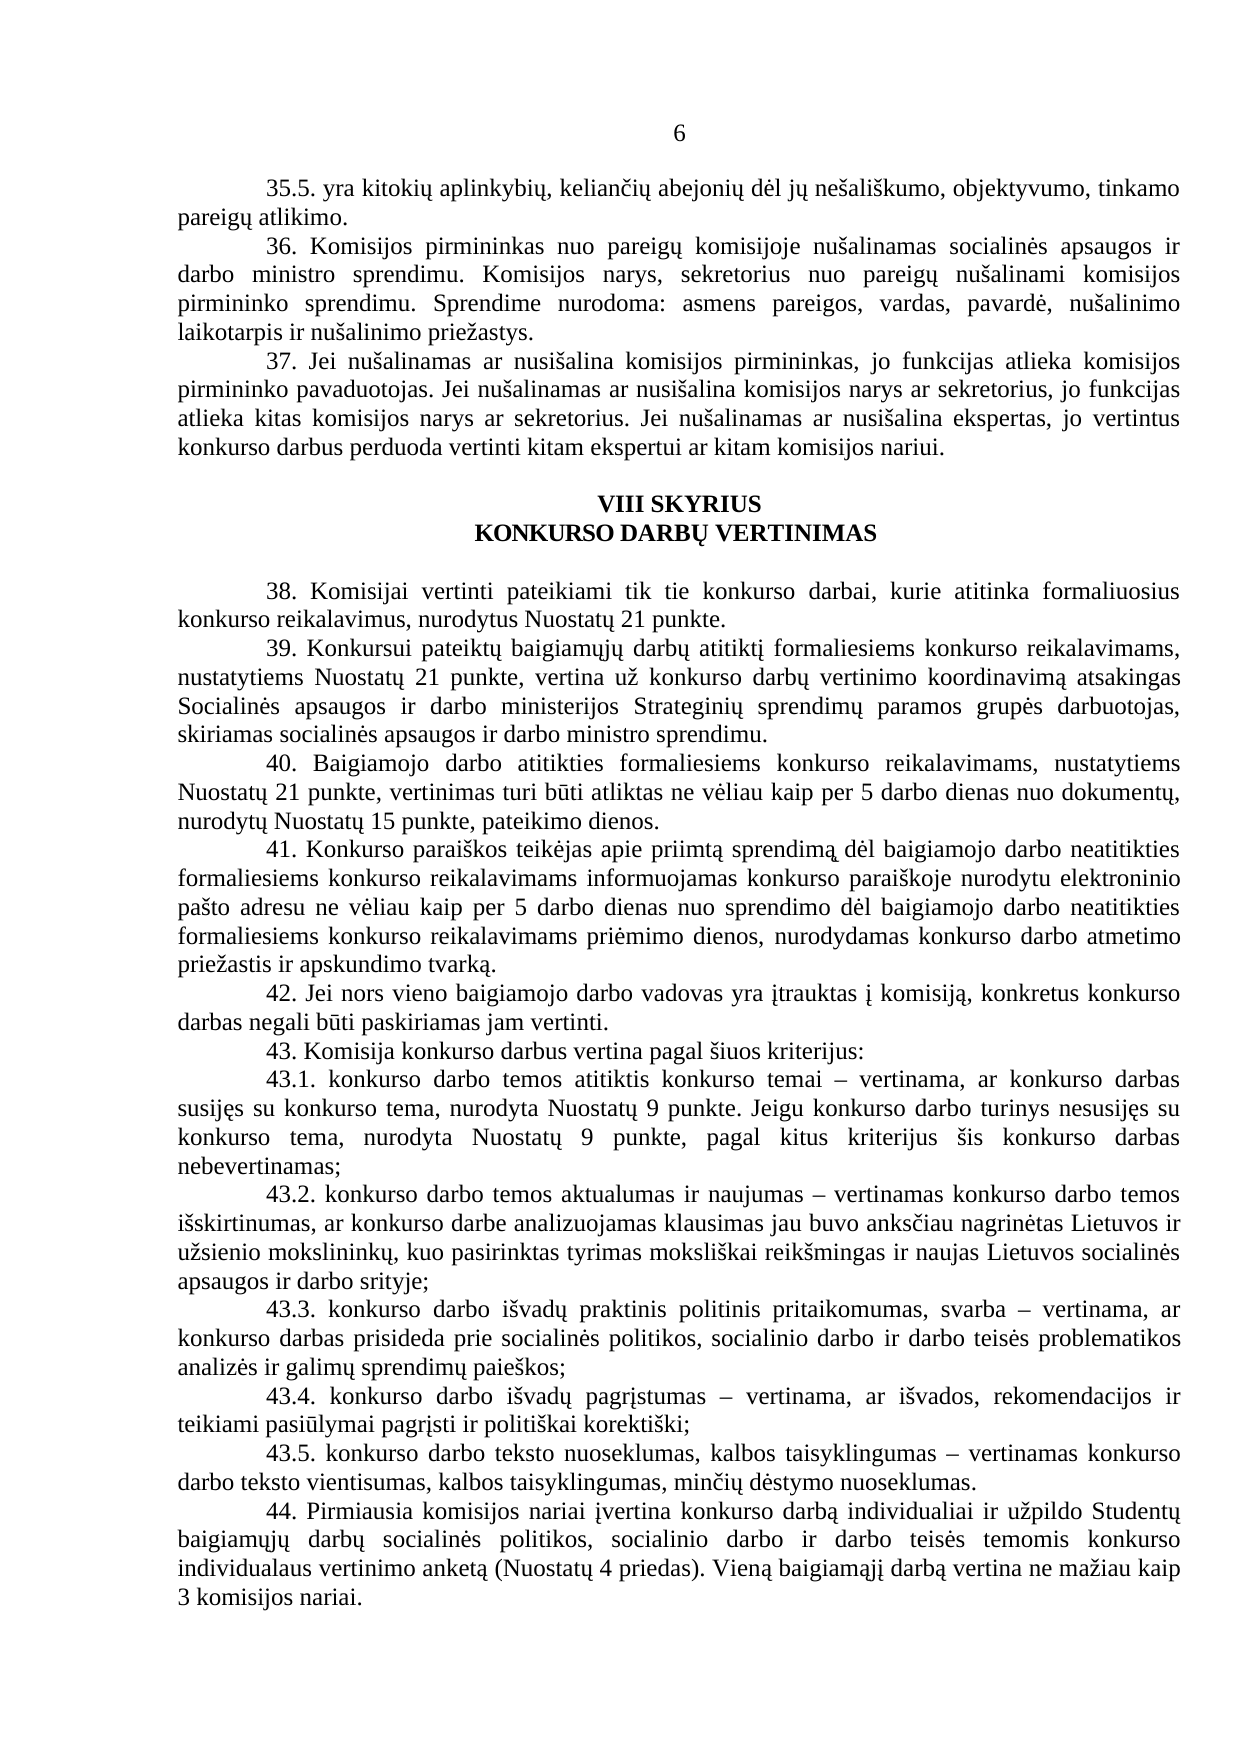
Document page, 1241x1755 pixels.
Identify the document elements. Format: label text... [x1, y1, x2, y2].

text 43.3. konkurso darbo išvadų praktinis politinis pritaikomumas, svarba – vertinama, ar konkurso darbas prisideda prie socialinės politikos, socialinio darbo ir darbo teisės problematikos analizės ir galimų sprendimų paieškos; [177, 1294, 1181, 1381]
text 43.2. konkurso darbo temos aktualumas ir naujumas – vertinamas konkurso darbo temos išskirtinumas, ar konkurso darbe analizuojamas klausimas jau buvo anksčiau nagrinėtas Lietuvos ir užsienio mokslininkų, kuo pasirinktas tyrimas moksliškai reikšmingas ir naujas Lietuvos socialinės apsaugos ir darbo srityje; [177, 1179, 1181, 1294]
text 42. Jei nors vieno baigiamojo darbo vadovas yra įtrauktas į komisiją, konkretus konkurso darbas negali būti paskiriamas jam vertinti. [177, 978, 1181, 1036]
text KONKURSO DARBŲ VERTINIMAS [177, 518, 1174, 547]
text 35.5. yra kitokių aplinkybių, keliančių abejonių dėl jų nešališkumo, objektyvumo, tinkamo pareigų atlikimo. [177, 173, 1181, 231]
text 43. Komisija konkurso darbus vertina pagal šiuos kriterijus: [177, 1036, 1181, 1064]
text 43.4. konkurso darbo išvadų pagrįstumas – vertinama, ar išvados, rekomendacijos ir teikiami pasiūlymai pagrįsti ir politiškai korektiški; [177, 1381, 1181, 1438]
text 43.5. konkurso darbo teksto nuoseklumas, kalbos taisyklingumas – vertinamas konkurso darbo teksto vientisumas, kalbos taisyklingumas, minčių dėstymo nuoseklumas. [177, 1438, 1181, 1496]
text 36. Komisijos pirmininkas nuo pareigų komisijoje nušalinamas socialinės apsaugos ir darbo ministro sprendimu. Komisijos narys, sekretorius nuo pareigų nušalinami komisijos pirmininko sprendimu. Sprendime nurodoma: asmens pareigos, vardas, pavardė, nušalinimo laikotarpis ir nušalinimo priežastys. [177, 231, 1181, 346]
text 44. Pirmiausia komisijos nariai įvertina konkurso darbą individualiai ir užpildo Studentų baigiamųjų darbų socialinės politikos, socialinio darbo ir darbo teisės temomis konkurso individualaus vertinimo anketą (Nuostatų 4 priedas). Vieną baigiamąjį darbą vertina ne mažiau kaip 3 komisijos nariai. [177, 1496, 1181, 1611]
text 40. Baigiamojo darbo atitikties formaliesiems konkurso reikalavimams, nustatytiems Nuostatų 21 punkte, vertinimas turi būti atliktas ne vėliau kaip per 5 darbo dienas nuo dokumentų, nurodytų Nuostatų 15 punkte, pateikimo dienos. [177, 748, 1181, 834]
text 41. Konkurso paraiškos teikėjas apie priimtą sprendimą̨ dėl baigiamojo darbo neatitikties formaliesiems konkurso reikalavimams informuojamas konkurso paraiškoje nurodytu elektroninio pašto adresu ne vėliau kaip per 5 darbo dienas nuo sprendimo dėl baigiamojo darbo neatitikties formaliesiems konkurso reikalavimams priėmimo dienos, nurodydamas konkurso darbo atmetimo priežastis ir apskundimo tvarką. [177, 834, 1181, 978]
text VIII SKYRIUS [177, 489, 1181, 518]
text 37. Jei nušalinamas ar nusišalina komisijos pirmininkas, jo funkcijas atlieka komisijos pirmininko pavaduotojas. Jei nušalinamas ar nusišalina komisijos narys ar sekretorius, jo funkcijas atlieka kitas komisijos narys ar sekretorius. Jei nušalinamas ar nusišalina ekspertas, jo vertintus konkurso darbus perduoda vertinti kitam ekspertui ar kitam komisijos nariui. [177, 346, 1181, 461]
text 38. Komisijai vertinti pateikiami tik tie konkurso darbai, kurie atitinka formaliuosius konkurso reikalavimus, nurodytus Nuostatų 21 punkte. [177, 576, 1181, 633]
text 43.1. konkurso darbo temos atitiktis konkurso temai – vertinama, ar konkurso darbas susijęs su konkurso tema, nurodyta Nuostatų 9 punkte. Jeigu konkurso darbo turinys nesusijęs su konkurso tema, nurodyta Nuostatų 9 punkte, pagal kitus kriterijus šis konkurso darbas nebevertinamas; [177, 1064, 1181, 1179]
text 39. Konkursui pateiktų baigiamųjų darbų atitiktį formaliesiems konkurso reikalavimams, nustatytiems Nuostatų 21 punkte, vertina už konkurso darbų vertinimo koordinavimą atsakingas Socialinės apsaugos ir darbo ministerijos Strateginių sprendimų paramos grupės darbuotojas, skiriamas socialinės apsaugos ir darbo ministro sprendimu. [177, 633, 1181, 748]
